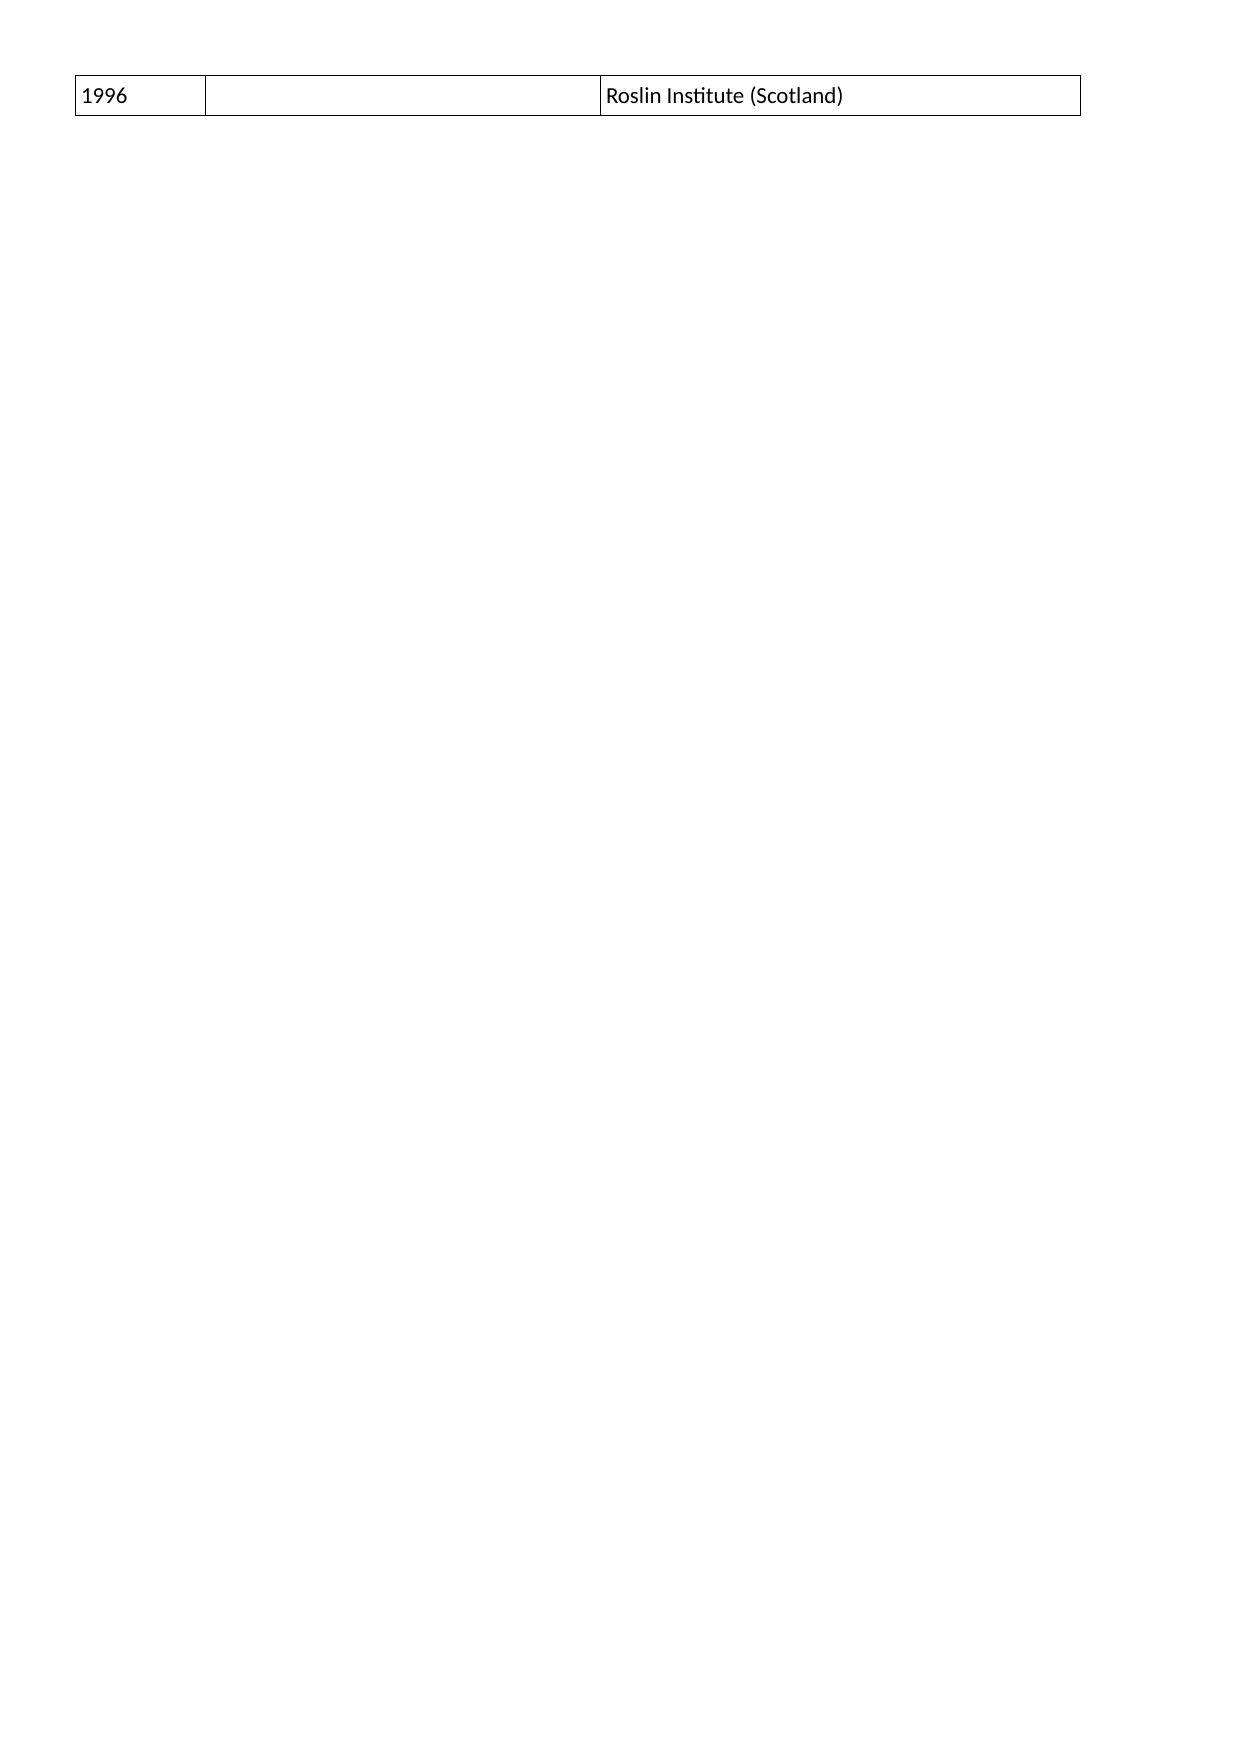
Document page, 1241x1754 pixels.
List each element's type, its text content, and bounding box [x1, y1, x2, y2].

table_cell 1996 [76, 76, 205, 115]
table_cell Roslin Institute (Scotland) [601, 76, 1080, 115]
table_cell [206, 76, 600, 115]
